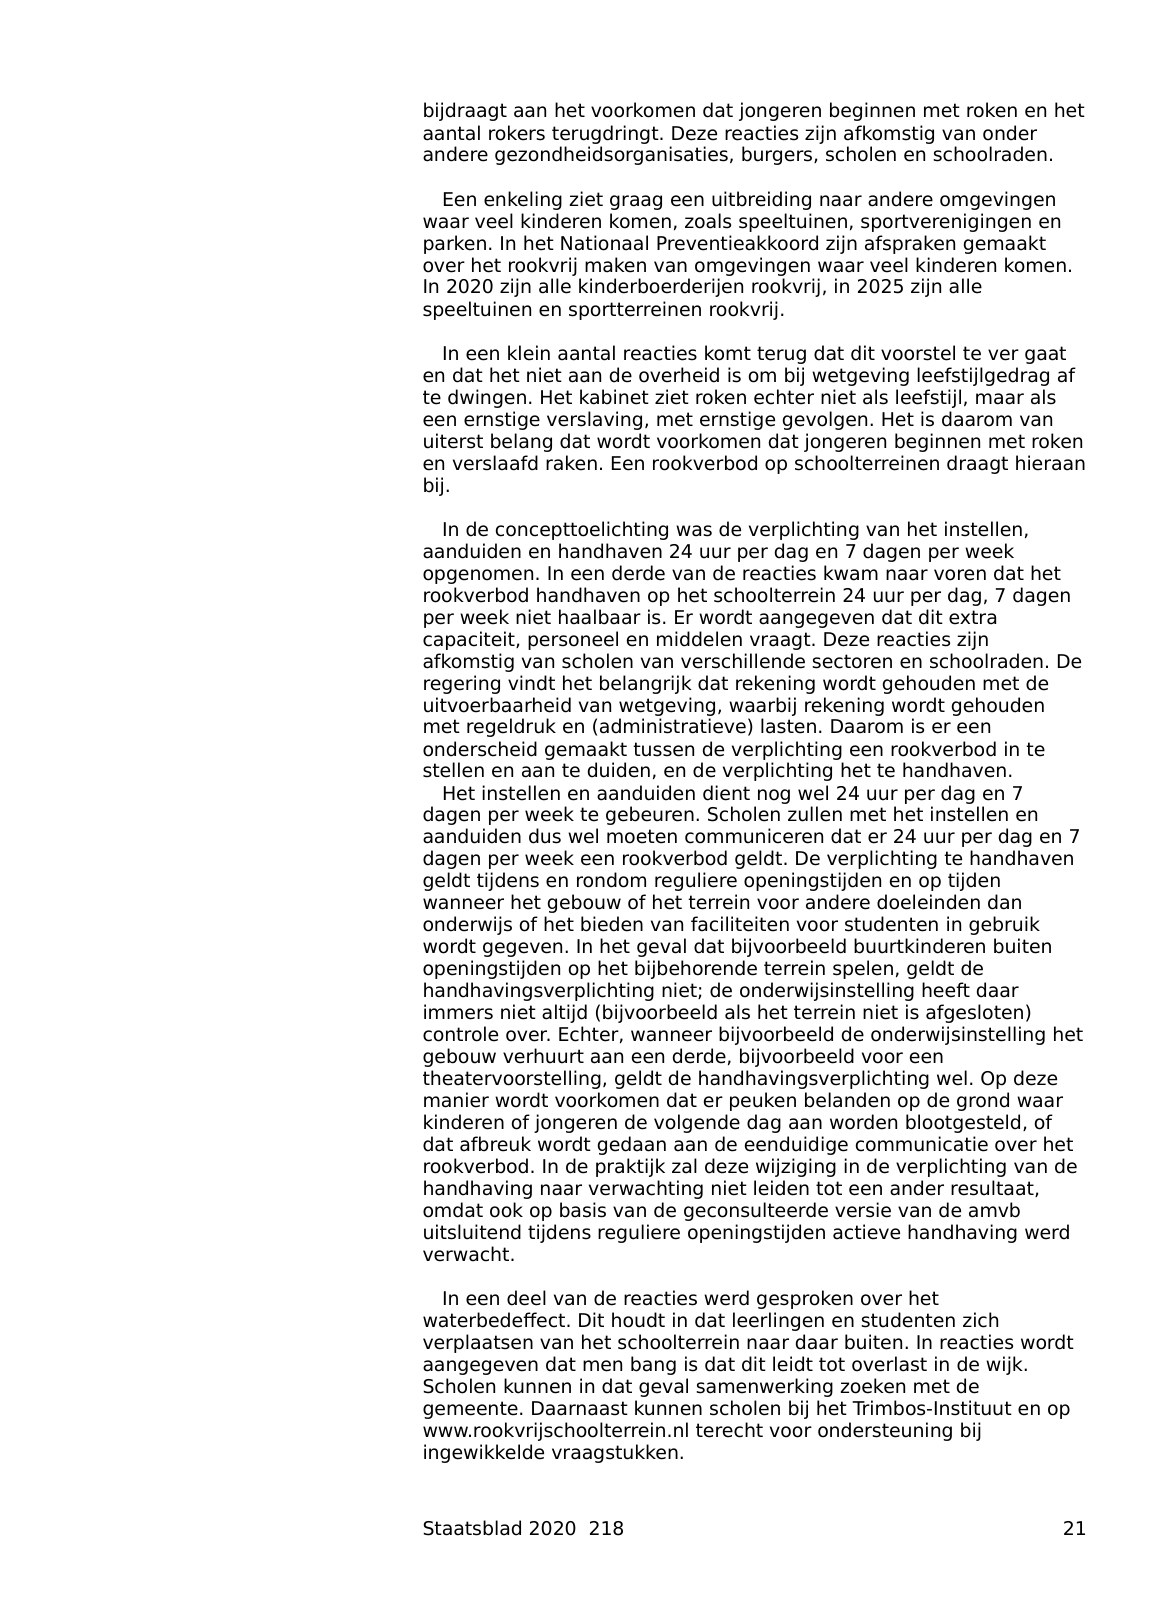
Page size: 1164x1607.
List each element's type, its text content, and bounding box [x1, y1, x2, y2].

text Het instellen en aanduiden dient nog wel 24 uur per dag en 7 dagen per week te gebeuren. Scholen zullen met het instellen en aanduiden dus wel moeten communiceren dat er 24 uur per dag en 7 dagen per week een rookverbod geldt. De verplichting te handhaven geldt tijdens en rondom reguliere openingstijden en op tijden wanneer het gebouw of het terrein voor andere doeleinden dan onderwijs of het bieden van faciliteiten voor studenten in gebruik wordt gegeven. In het geval dat bijvoorbeeld buurtkinderen buiten openingstijden op het bijbehorende terrein spelen, geldt de handhavingsverplichting niet; de onderwijsinstelling heeft daar immers niet altijd (bijvoorbeeld als het terrein niet is afgesloten) controle over. Echter, wanneer bijvoorbeeld de onderwijsinstelling het gebouw verhuurt aan een derde, bijvoorbeeld voor een theatervoorstelling, geldt de handhavingsverplichting wel. Op deze manier wordt voorkomen dat er peuken belanden op de grond waar kinderen of jongeren de volgende dag aan worden blootgesteld, of dat afbreuk wordt gedaan aan de eenduidige communicatie over het rookverbod. In de praktijk zal deze wijziging in de verplichting van de handhaving naar verwachting niet leiden tot een ander resultaat, omdat ook op basis van de geconsulteerde versie van de amvb uitsluitend tijdens reguliere openingstijden actieve handhaving werd verwacht. [422, 782, 1087, 1266]
text Een enkeling ziet graag een uitbreiding naar andere omgevingen waar veel kinderen komen, zoals speeltuinen, sportverenigingen en parken. In het Nationaal Preventieakkoord zijn afspraken gemaakt over het rookvrij maken van omgevingen waar veel kinderen komen. In 2020 zijn alle kinderboerderijen rookvrij, in 2025 zijn alle speeltuinen en sportterreinen rookvrij. [422, 188, 1087, 320]
text In de concepttoelichting was de verplichting van het instellen, aanduiden en handhaven 24 uur per dag en 7 dagen per week opgenomen. In een derde van de reacties kwam naar voren dat het rookverbod handhaven op het schoolterrein 24 uur per dag, 7 dagen per week niet haalbaar is. Er wordt aangegeven dat dit extra capaciteit, personeel en middelen vraagt. Deze reacties zijn afkomstig van scholen van verschillende sectoren en schoolraden. De regering vindt het belangrijk dat rekening wordt gehouden met de uitvoerbaarheid van wetgeving, waarbij rekening wordt gehouden met regeldruk en (administratieve) lasten. Daarom is er een onderscheid gemaakt tussen de verplichting een rookverbod in te stellen en aan te duiden, en de verplichting het te handhaven. [422, 519, 1087, 782]
text bijdraagt aan het voorkomen dat jongeren beginnen met roken en het aantal rokers terugdringt. Deze reacties zijn afkomstig van onder andere gezondheidsorganisaties, burgers, scholen en schoolraden. [422, 100, 1087, 166]
text In een klein aantal reacties komt terug dat dit voorstel te ver gaat en dat het niet aan de overheid is om bij wetgeving leefstijlgedrag af te dwingen. Het kabinet ziet roken echter niet als leefstijl, maar als een ernstige verslaving, met ernstige gevolgen. Het is daarom van uiterst belang dat wordt voorkomen dat jongeren beginnen met roken en verslaafd raken. Een rookverbod op schoolterreinen draagt hieraan bij. [422, 343, 1087, 496]
text In een deel van de reacties werd gesproken over het waterbedeffect. Dit houdt in dat leerlingen en studenten zich verplaatsen van het schoolterrein naar daar buiten. In reacties wordt aangegeven dat men bang is dat dit leidt tot overlast in de wijk. Scholen kunnen in dat geval samenwerking zoeken met de gemeente. Daarnaast kunnen scholen bij het Trimbos-Instituut en op www.rookvrijschoolterrein.nl terecht voor ondersteuning bij ingewikkelde vraagstukken. [422, 1288, 1087, 1464]
